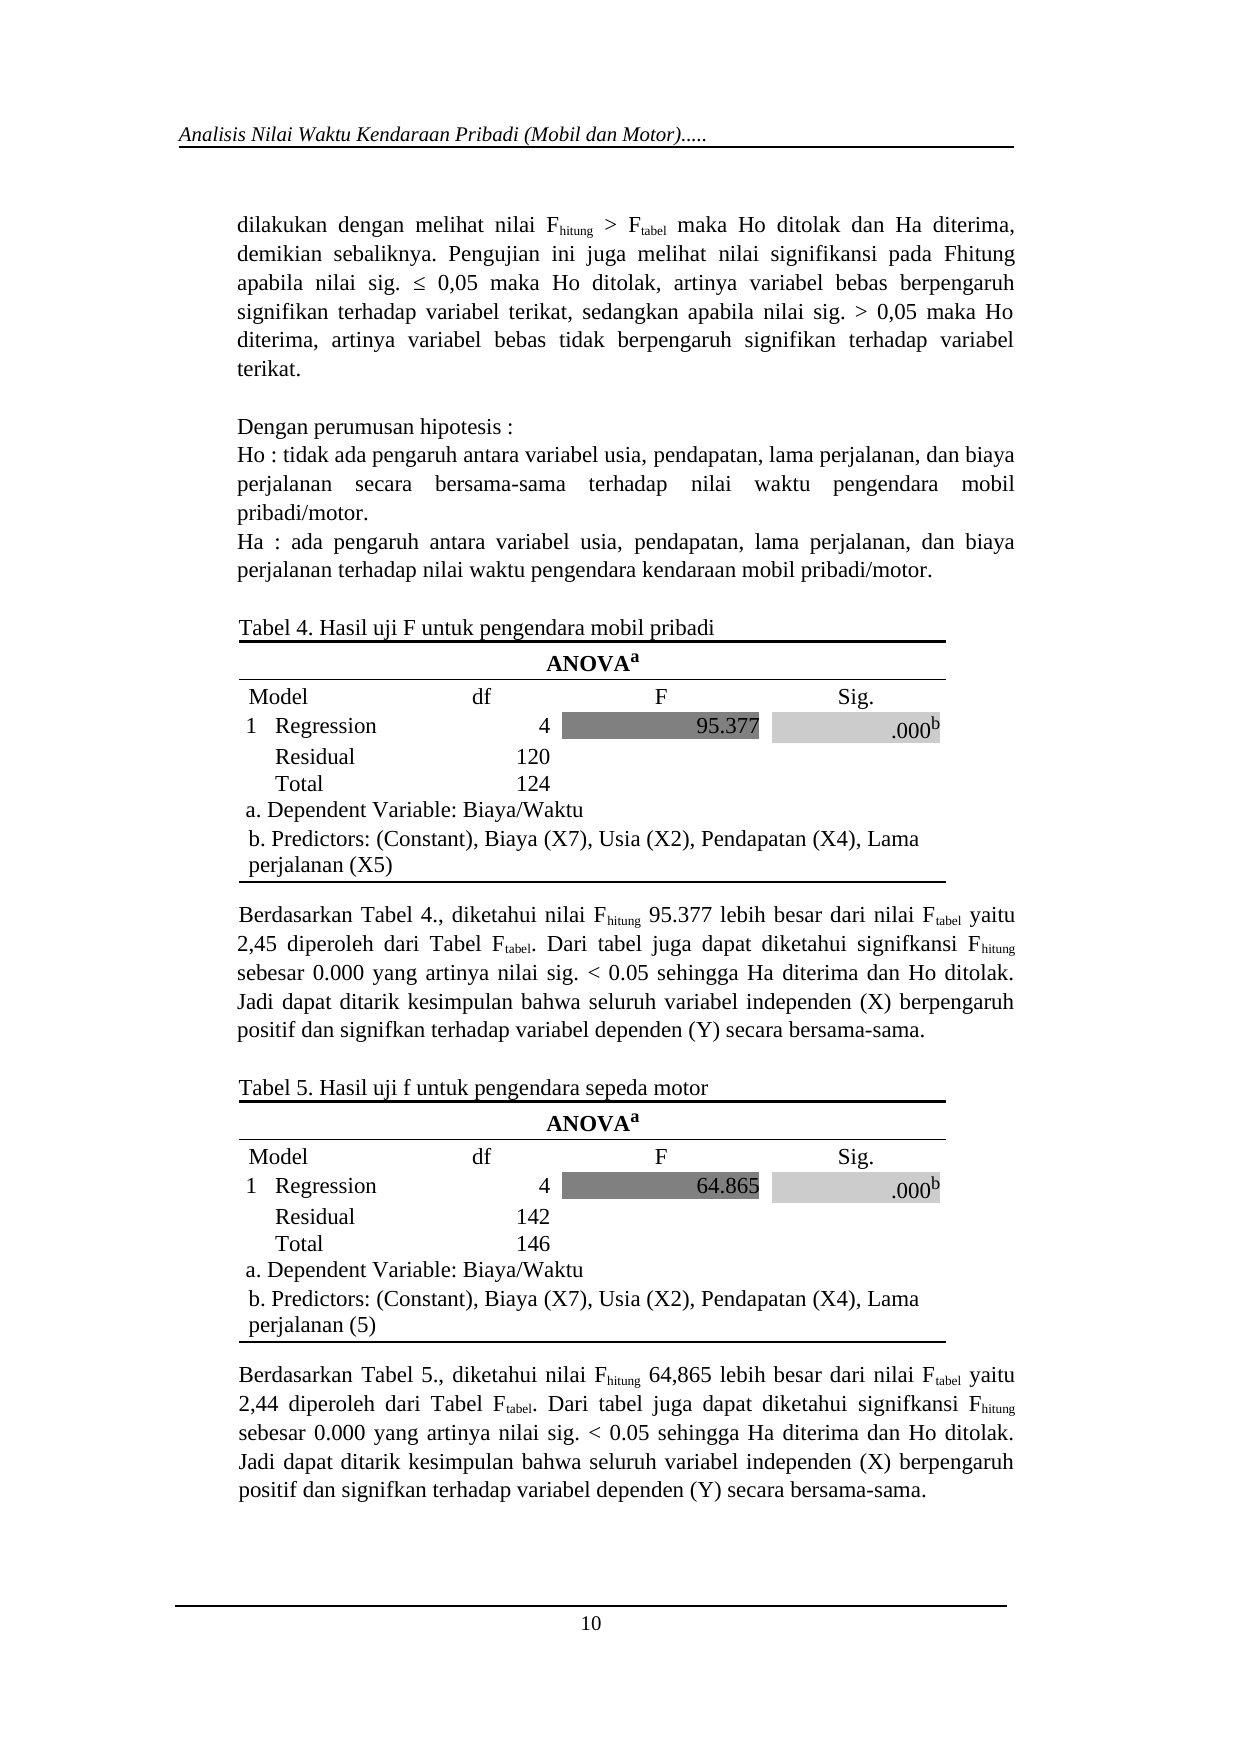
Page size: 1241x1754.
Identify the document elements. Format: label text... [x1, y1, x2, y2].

table_cell Regression [269, 713, 406, 743]
table_cell df [406, 1140, 556, 1172]
table_cell [766, 743, 946, 769]
table_cell 142 [406, 1203, 556, 1229]
table_cell 124 [406, 770, 556, 796]
table_cell 120 [406, 743, 556, 769]
table_cell F [556, 1140, 766, 1172]
table_cell [556, 770, 766, 796]
table_cell Residual [269, 1203, 406, 1229]
text Ho : tidak ada pengaruh antara variabel usia, pendapatan, lama perjalanan, dan biaya perjalanan secara bersama-sama terhadap nilai waktu pengendara mobil pribadi/motor. [237, 439, 1015, 525]
table_cell Sig. [766, 680, 946, 712]
table_cell .000b [940, 1173, 946, 1203]
table_cell [556, 1203, 766, 1229]
table_cell Model [239, 680, 406, 712]
table_cell 95.377 [556, 713, 766, 743]
table_cell .000b [766, 713, 772, 743]
table_cell [766, 770, 946, 796]
table_cell a. Dependent Variable: Biaya/Waktu [239, 796, 946, 822]
table_header ANOVAa [239, 1103, 946, 1139]
table_cell b. Predictors: (Constant), Biaya (X7), Usia (X2), Pendapatan (X4), Lama perjalanan (X5) [239, 822, 946, 881]
text Berdasarkan Tabel 5., diketahui nilai Fhitung 64,865 lebih besar dari nilai Ftabel yaitu 2,44 diperoleh dari Tabel Ftabel. Dari tabel juga dapat diketahui signifkansi Fhitung sebesar 0.000 yang artinya nilai sig. < 0.05 sehingga Ha diterima dan Ho ditolak. Jadi dapat ditarik kesimpulan bahwa seluruh variabel independen (X) berpengaruh positif dan signifkan terhadap variabel dependen (Y) secara bersama-sama. [238, 1343, 1015, 1503]
table_cell Regression [269, 1173, 406, 1203]
text Ha : ada pengaruh antara variabel usia, pendapatan, lama perjalanan, dan biaya perjalanan terhadap nilai waktu pengendara kendaraan mobil pribadi/motor. [237, 525, 1015, 583]
table_cell Sig. [766, 1140, 946, 1172]
table_cell [766, 1203, 946, 1229]
table_cell [766, 1230, 946, 1256]
table_cell [556, 1230, 766, 1256]
table_cell b. Predictors: (Constant), Biaya (X7), Usia (X2), Pendapatan (X4), Lama perjalanan (5) [239, 1282, 946, 1341]
table_cell 146 [406, 1230, 556, 1256]
table_cell Total [269, 770, 406, 796]
table_cell 64.865 [556, 1173, 766, 1203]
text dilakukan dengan melihat nilai Fhitung > Ftabel maka Ho ditolak dan Ha diterima, demikian sebaliknya. Pengujian ini juga melihat nilai signifikansi pada Fhitung apabila nilai sig. ≤ 0,05 maka Ho ditolak, artinya variabel bebas berpengaruh signifikan terhadap variabel terikat, sedangkan apabila nilai sig. > 0,05 maka Ho diterima, artinya variabel bebas tidak berpengaruh signifikan terhadap variabel terikat. [237, 209, 1015, 382]
table_cell F [556, 680, 766, 712]
table_cell 4 [406, 1173, 556, 1203]
table_cell 1 [239, 713, 269, 796]
table_cell .000b [766, 1173, 772, 1203]
table_cell Model [239, 1140, 406, 1172]
text Berdasarkan Tabel 4., diketahui nilai Fhitung 95.377 lebih besar dari nilai Ftabel yaitu 2,45 diperoleh dari Tabel Ftabel. Dari tabel juga dapat diketahui signifkansi Fhitung sebesar 0.000 yang artinya nilai sig. < 0.05 sehingga Ha diterima dan Ho ditolak. Jadi dapat ditarik kesimpulan bahwa seluruh variabel independen (X) berpengaruh positif dan signifkan terhadap variabel dependen (Y) secara bersama-sama. [237, 883, 1015, 1043]
table_cell Residual [269, 743, 406, 769]
table_cell a. Dependent Variable: Biaya/Waktu [239, 1256, 946, 1282]
table_cell 4 [406, 713, 556, 743]
text Tabel 5. Hasil uji f untuk pengendara sepeda motor [238, 1072, 1015, 1100]
table_cell Total [269, 1230, 406, 1256]
table_cell 1 [239, 1173, 269, 1256]
table_cell df [406, 680, 556, 712]
table_cell [556, 743, 766, 769]
table_cell .000b [940, 713, 946, 743]
text Tabel 4. Hasil uji F untuk pengendara mobil pribadi [238, 612, 1015, 640]
text Dengan perumusan hipotesis : [237, 410, 1015, 439]
table_header ANOVAa [239, 643, 946, 679]
